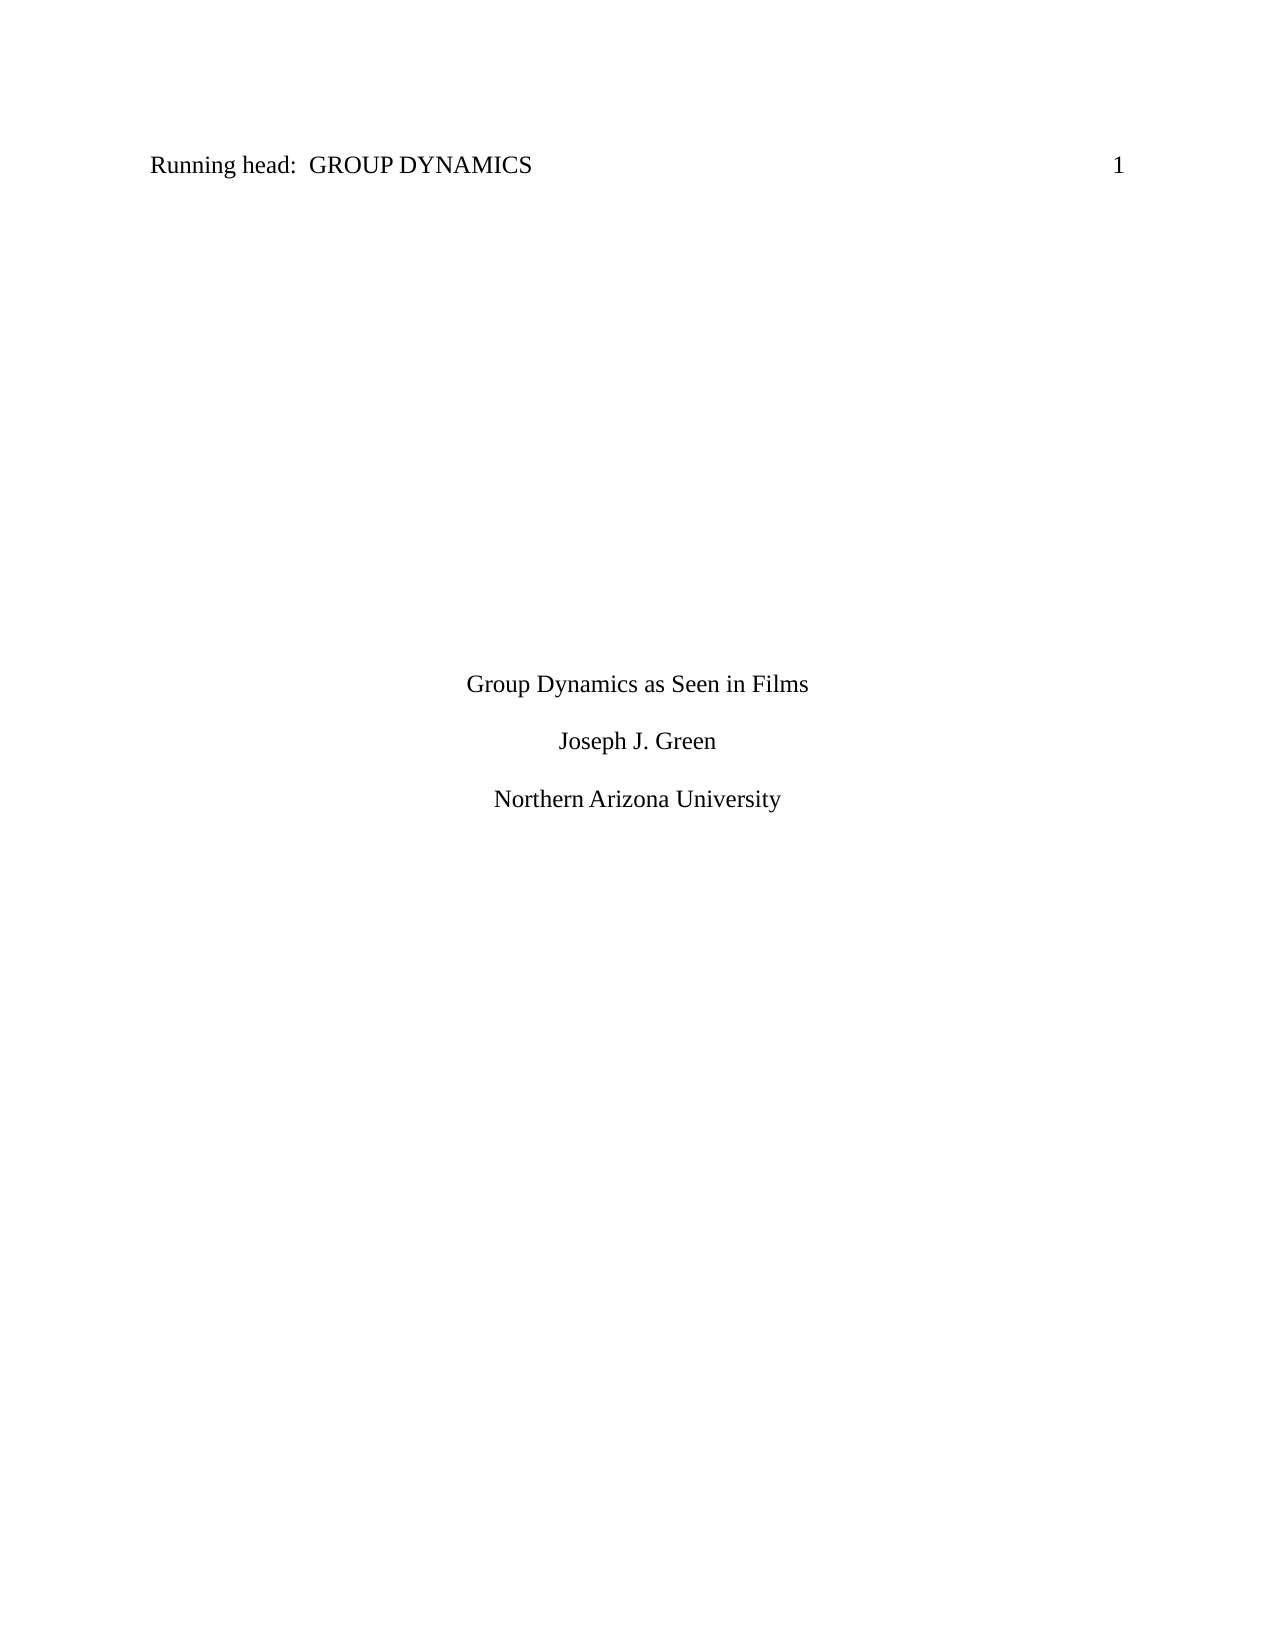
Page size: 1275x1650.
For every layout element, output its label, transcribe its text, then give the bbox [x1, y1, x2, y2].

text Group Dynamics as Seen in Films [150, 669, 1125, 697]
text Joseph J. Green [150, 726, 1125, 755]
text Northern Arizona University [150, 784, 1125, 812]
